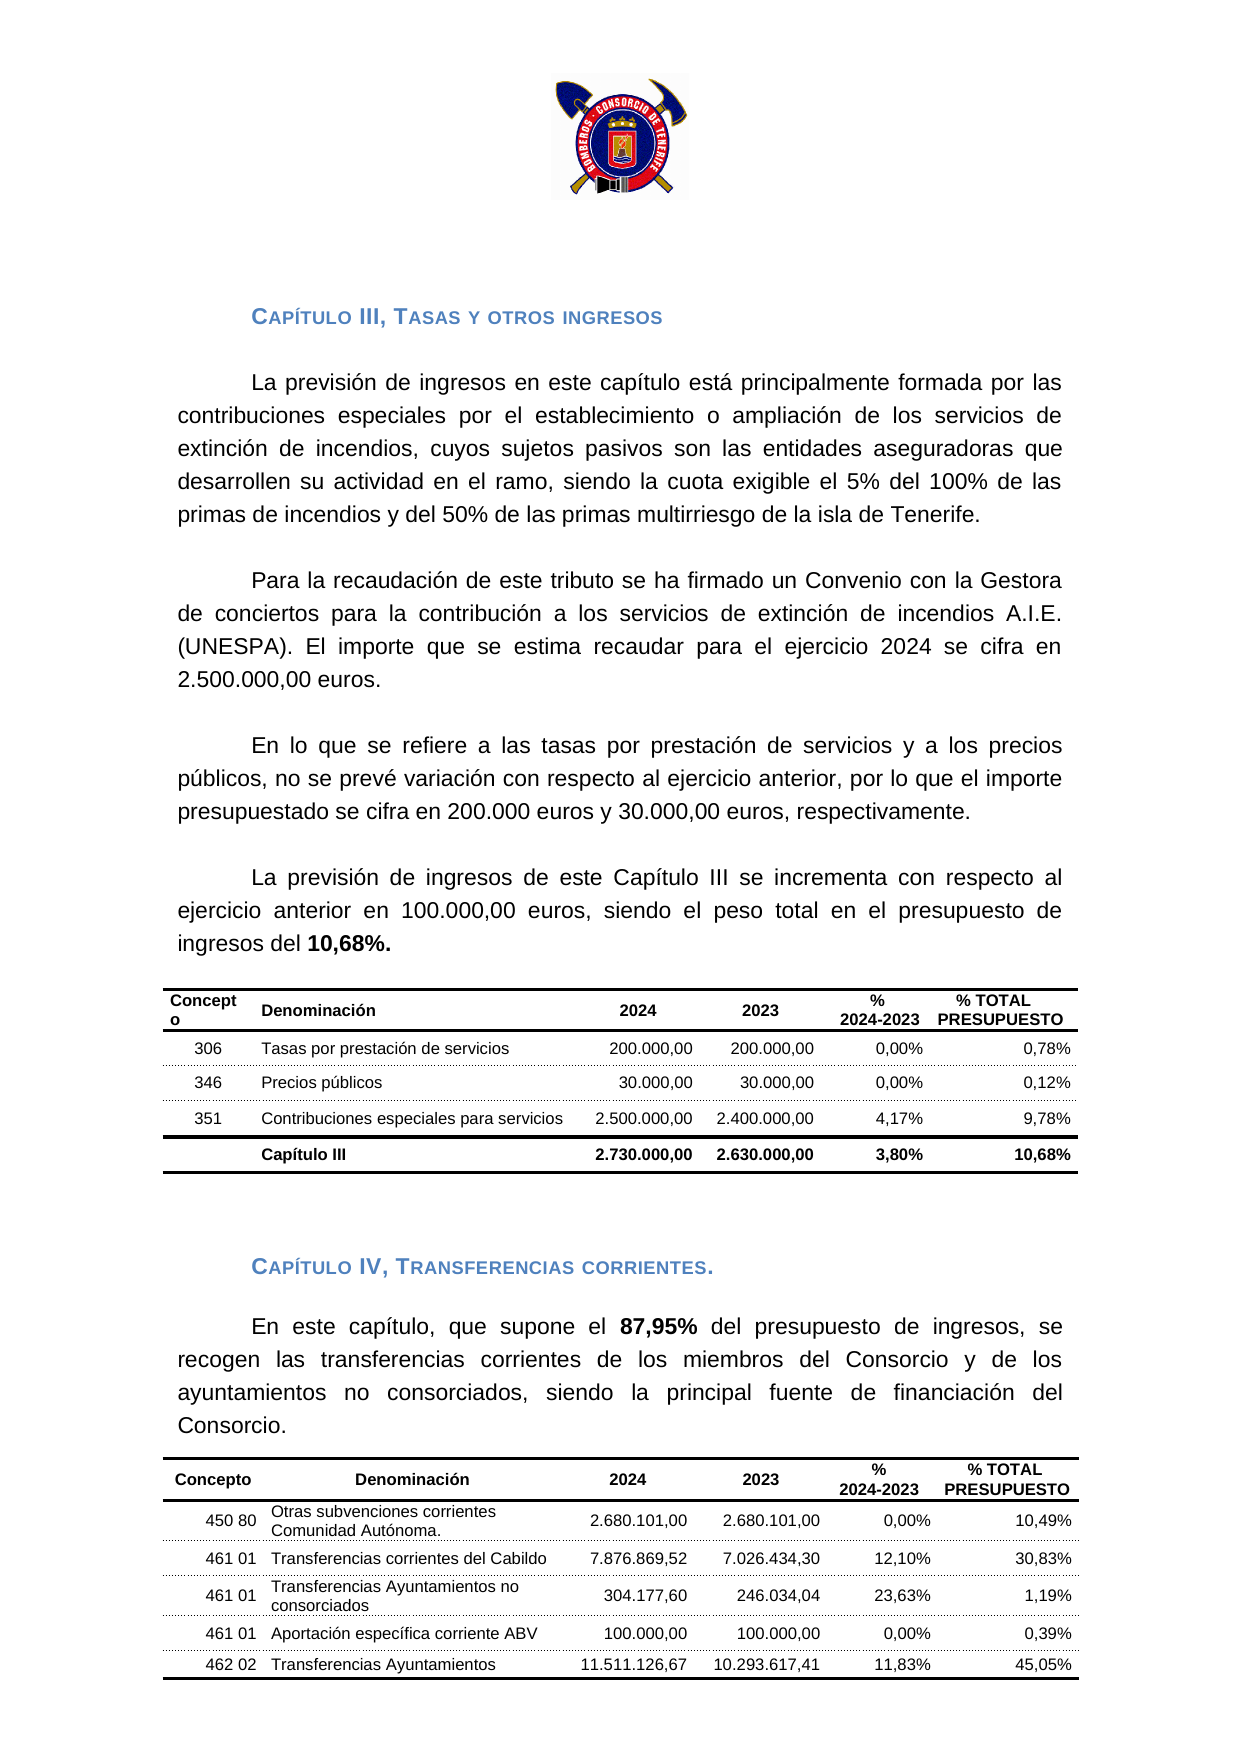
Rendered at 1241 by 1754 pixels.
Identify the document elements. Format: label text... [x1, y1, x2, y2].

table_header % 2024-2023 [827, 1460, 931, 1498]
table_cell 10.293.617,41 [694, 1650, 827, 1677]
table_cell 346 [163, 1065, 254, 1100]
table_header 2023 [694, 1460, 827, 1498]
table_header Denominación [264, 1460, 561, 1498]
table_cell 7.876.869,52 [561, 1540, 694, 1575]
table_cell 2.680.101,00 [694, 1502, 827, 1540]
table_cell 306 [163, 1032, 254, 1064]
table_cell 0,00% [821, 1032, 930, 1064]
table_cell Aportación específica corriente ABV [264, 1615, 561, 1650]
table_cell 23,63% [827, 1575, 945, 1615]
table_header 2024 [561, 1460, 694, 1498]
table_cell 2.500.000,00 [576, 1100, 700, 1135]
table_cell Otras subvenciones corrientes Comunidad Autónoma. [264, 1502, 561, 1540]
table_cell 10,49% [945, 1502, 1079, 1540]
table_cell 461 01 [163, 1540, 263, 1575]
table_cell 351 [163, 1100, 254, 1135]
table_cell 246.034,04 [694, 1575, 827, 1615]
table_cell 461 01 [163, 1615, 263, 1650]
table_cell Tasas por prestación de servicios [254, 1032, 576, 1064]
table_cell Capítulo III [254, 1139, 576, 1171]
table_cell 0,00% [827, 1615, 945, 1650]
table_header Denominación [254, 991, 576, 1029]
table_cell 30,83% [945, 1540, 1079, 1575]
table_cell [163, 1139, 254, 1171]
table_cell 0,00% [827, 1502, 945, 1540]
table_header % 2024-2023 [821, 991, 930, 1029]
table_cell 4,17% [821, 1100, 930, 1135]
table_cell 2.730.000,00 [576, 1139, 700, 1171]
table_cell 462 02 [163, 1650, 263, 1677]
table_cell 30.000,00 [576, 1065, 700, 1100]
table_cell 100.000,00 [561, 1615, 694, 1650]
table_header % TOTAL PRESUPUESTO [931, 1460, 1079, 1498]
table_cell 11.511.126,67 [561, 1650, 694, 1677]
table_cell 10,68% [930, 1139, 1078, 1171]
table_header 2024 [576, 991, 700, 1029]
table_cell Contribuciones especiales para servicios [254, 1100, 576, 1135]
table_cell Transferencias Ayuntamientos no consorciados [264, 1575, 561, 1615]
table_cell 0,12% [930, 1065, 1078, 1100]
table_cell 2.630.000,00 [700, 1139, 821, 1171]
table_cell 304.177,60 [561, 1575, 694, 1615]
table_cell Precios públicos [254, 1065, 576, 1100]
table_header Concepto [163, 991, 254, 1029]
table_cell 3,80% [821, 1139, 930, 1171]
table_cell 9,78% [930, 1100, 1078, 1135]
table_header Concepto [163, 1460, 263, 1498]
text En lo que se refiere a las tasas por prestación de servicios y a los precios públicos, no se prevé variación con respecto al ejercicio anterior, por lo que el importe presupuestado se cifra en 200.000 euros y 30.000,00 euros, respectivamente. [177, 732, 1063, 824]
table_cell 30.000,00 [700, 1065, 821, 1100]
table_cell 200.000,00 [576, 1032, 700, 1064]
table_cell 45,05% [945, 1650, 1079, 1677]
table_header % TOTAL PRESUPUESTO [930, 991, 1078, 1029]
table_cell 200.000,00 [700, 1032, 821, 1064]
table_cell 2.680.101,00 [561, 1502, 694, 1540]
text Para la recaudación de este tributo se ha firmado un Convenio con la Gestora de conciertos para la contribución a los servicios de extinción de incendios A.I.E. (UNESPA). El importe que se estima recaudar para el ejercicio 2024 se cifra en 2.500.000,00 euros. [177, 567, 1063, 692]
text La previsión de ingresos en este capítulo está principalmente formada por las contribuciones especiales por el establecimiento o ampliación de los servicios de extinción de incendios, cuyos sujetos pasivos son las entidades aseguradoras que desarrollen su actividad en el ramo, siendo la cuota exigible el 5% del 100% de las primas de incendios y del 50% de las primas multirriesgo de la isla de Tenerife. [177, 369, 1063, 527]
table_cell 1,19% [945, 1575, 1079, 1615]
table_cell 7.026.434,30 [694, 1540, 827, 1575]
table_cell 11,83% [827, 1650, 945, 1677]
table_cell 461 01 [163, 1575, 263, 1615]
table_cell Transferencias Ayuntamientos [264, 1650, 561, 1677]
table_cell 450 80 [163, 1502, 263, 1540]
text La previsión de ingresos de este Capítulo III se incrementa con respecto al ejercicio anterior en 100.000,00 euros, siendo el peso total en el presupuesto de ingresos del 10,68%. [177, 864, 1063, 956]
table_header 2023 [700, 991, 821, 1029]
text En este capítulo, que supone el 87,95% del presupuesto de ingresos, se recogen las transferencias corrientes de los miembros del Consorcio y de los ayuntamientos no consorciados, siendo la principal fuente de financiación del Consorcio. [177, 1313, 1063, 1438]
text Capítulo IV, Transferencias corrientes. [177, 1253, 1063, 1279]
table_cell Transferencias corrientes del Cabildo [264, 1540, 561, 1575]
table_cell 100.000,00 [694, 1615, 827, 1650]
table_cell 2.400.000,00 [700, 1100, 821, 1135]
table_cell 12,10% [827, 1540, 945, 1575]
table_cell 0,78% [930, 1032, 1078, 1064]
text Capítulo III, Tasas y otros ingresos [177, 303, 1063, 329]
table_cell 0,00% [821, 1065, 930, 1100]
table_cell 0,39% [945, 1615, 1079, 1650]
